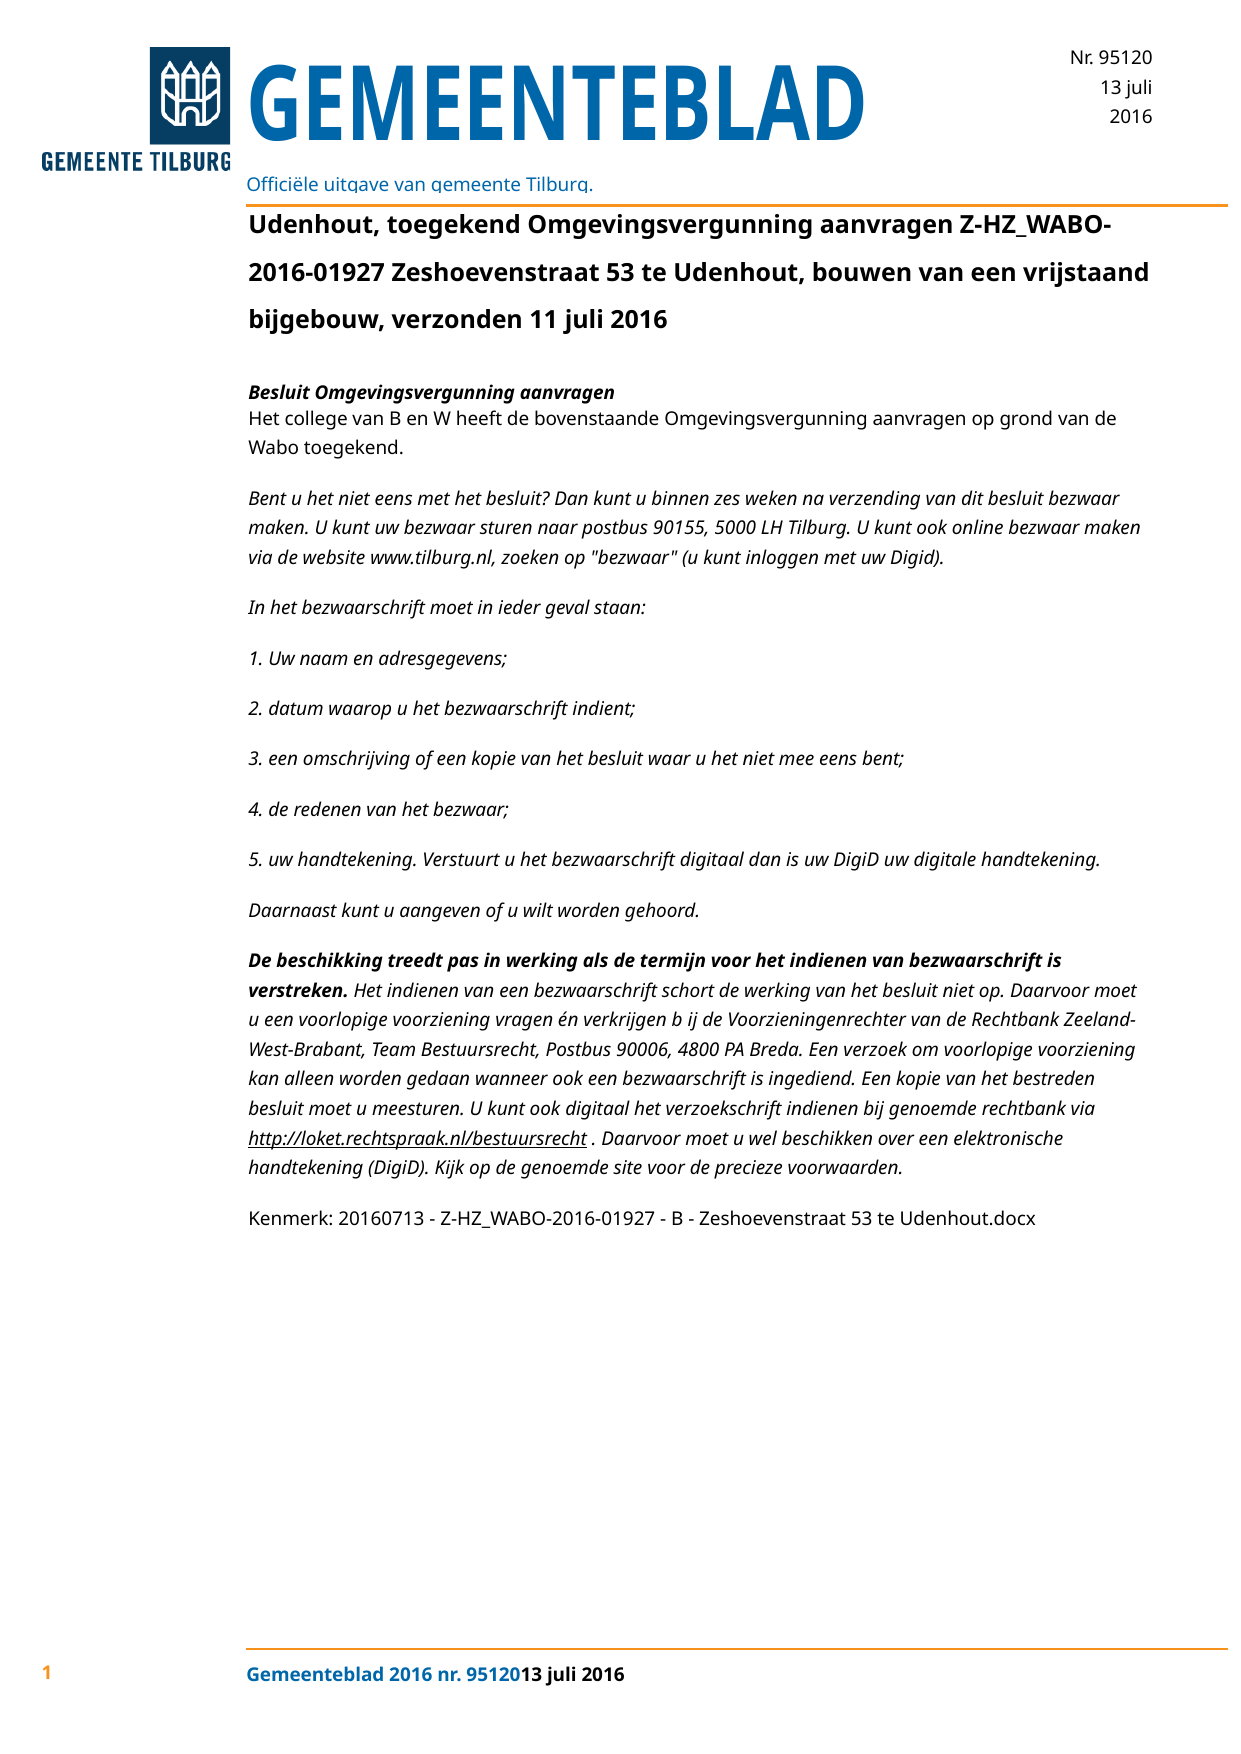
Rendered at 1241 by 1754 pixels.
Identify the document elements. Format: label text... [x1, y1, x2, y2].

text 3. een omschrijving of een kopie van het besluit waar u het niet mee eens bent; [248, 746, 1152, 771]
text Kenmerk: 20160713 - Z-HZ_WABO-2016-01927 - B - Zeshoevenstraat 53 te Udenhout.docx [248, 1205, 1152, 1231]
text 4. de redenen van het bezwaar; [248, 796, 1152, 822]
text 5. uw handtekening. Verstuurt u het bezwaarschrift digitaal dan is uw DigiD uw digitale handtekening. [248, 846, 1152, 872]
text Besluit Omgevingsvergunning aanvragen [248, 379, 1152, 405]
text 2. datum waarop u het bezwaarschrift indient; [248, 695, 1152, 721]
text Daarnaast kunt u aangeven of u wilt worden gehoord. [248, 897, 1152, 923]
text Udenhout, toegekend Omgevingsvergunning aanvragen Z-HZ_WABO-2016-01927 Zeshoevenstraat 53 te Udenhout, bouwen van een vrijstaand bijgebouw, verzonden 11 juli 2016 [248, 207, 1152, 336]
text Bent u het niet eens met het besluit? Dan kunt u binnen zes weken na verzending van dit besluit bezwaar maken. U kunt uw bezwaar sturen naar postbus 90155, 5000 LH Tilburg. U kunt ook online bezwaar maken via de website www.tilburg.nl, zoeken op "bezwaar" (u kunt inloggen met uw Digid). [248, 485, 1152, 570]
text In het bezwaarschrift moet in ieder geval staan: [248, 594, 1152, 620]
picture [41, 47, 231, 172]
text De beschikking treedt pas in werking als de termijn voor het indienen van bezwaarschrift is verstreken. Het indienen van een bezwaarschrift schort de werking van het besluit niet op. Daarvoor moet u een voorlopige voorziening vragen én verkrijgen b ij de Voorzieningenrechter van de Rechtbank Zeeland-West-Brabant, Team Bestuursrecht, Postbus 90006, 4800 PA Breda. Een verzoek om voorlopige voorziening kan alleen worden gedaan wanneer ook een bezwaarschrift is ingediend. Een kopie van het bestreden besluit moet u meesturen. U kunt ook digitaal het verzoekschrift indienen bij genoemde rechtbank via http://loket.rechtspraak.nl/bestuursrecht . Daarvoor moet u wel beschikken over een elektronische handtekening (DigiD). Kijk op de genoemde site voor de precieze voorwaarden. [248, 947, 1152, 1180]
text 1. Uw naam en adresgegevens; [248, 645, 1152, 671]
text Het college van B en W heeft de bovenstaande Omgevingsvergunning aanvragen op grond van de Wabo toegekend. [248, 405, 1152, 460]
